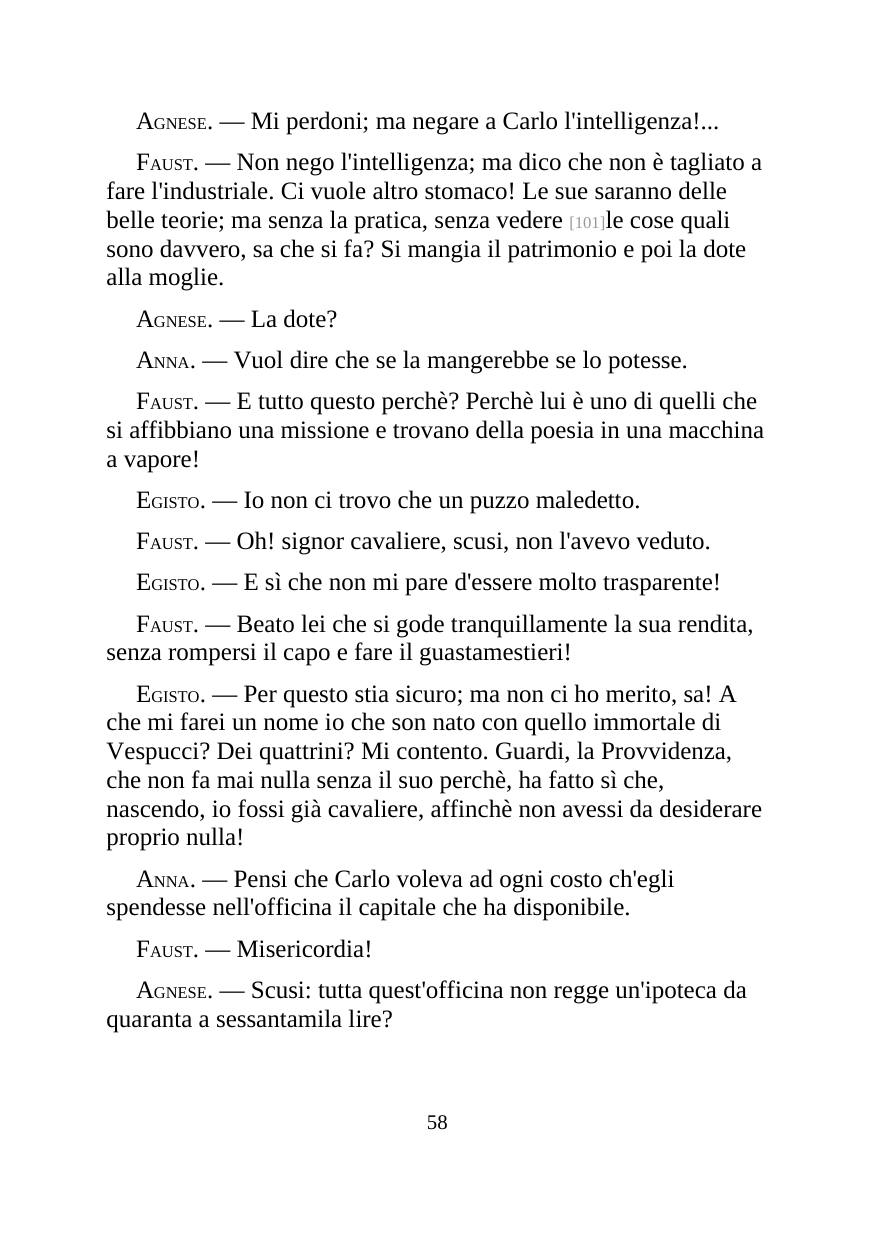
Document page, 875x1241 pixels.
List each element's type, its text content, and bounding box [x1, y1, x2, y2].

text Faust. ― Oh! signor cavaliere, scusi, non l'avevo veduto. [106, 526, 768, 555]
text Agnese. ― La dote? [106, 304, 768, 332]
text Faust. ― Non nego l'intelligenza; ma dico che non è tagliato a fare l'industriale. Ci vuole altro stomaco! Le sue saranno delle belle teorie; ma senza la pratica, senza vedere [101]le cose quali sono davvero, sa che si fa? Si mangia il patrimonio e poi la dote alla moglie. [106, 147, 768, 291]
text Agnese. ― Mi perdoni; ma negare a Carlo l'intelligenza!... [106, 106, 768, 135]
text Agnese. ― Scusi: tutta quest'officina non regge un'ipoteca da quaranta a sessantamila lire? [106, 975, 768, 1032]
text Faust. ― Misericordia! [106, 934, 768, 962]
text Egisto. ― Io non ci trovo che un puzzo maledetto. [106, 485, 768, 514]
text Anna. ― Vuol dire che se la mangerebbe se lo potesse. [106, 345, 768, 374]
text Faust. ― Beato lei che si gode tranquillamente la sua rendita, senza rompersi il capo e fare il guastamestieri! [106, 609, 768, 666]
text Anna. ― Pensi che Carlo voleva ad ogni costo ch'egli spendesse nell'officina il capitale che ha disponibile. [106, 864, 768, 921]
text Egisto. ― Per questo stia sicuro; ma non ci ho merito, sa! A che mi farei un nome io che son nato con quello immortale di Vespucci? Dei quattrini? Mi contento. Guardi, la Provvidenza, che non fa mai nulla senza il suo perchè, ha fatto sì che, nascendo, io fossi già cavaliere, affinchè non avessi da desiderare proprio nulla! [106, 679, 768, 851]
text Faust. ― E tutto questo perchè? Perchè lui è uno di quelli che si affibbiano una missione e trovano della poesia in una macchina a vapore! [106, 386, 768, 472]
text Egisto. ― E sì che non mi pare d'essere molto trasparente! [106, 567, 768, 596]
